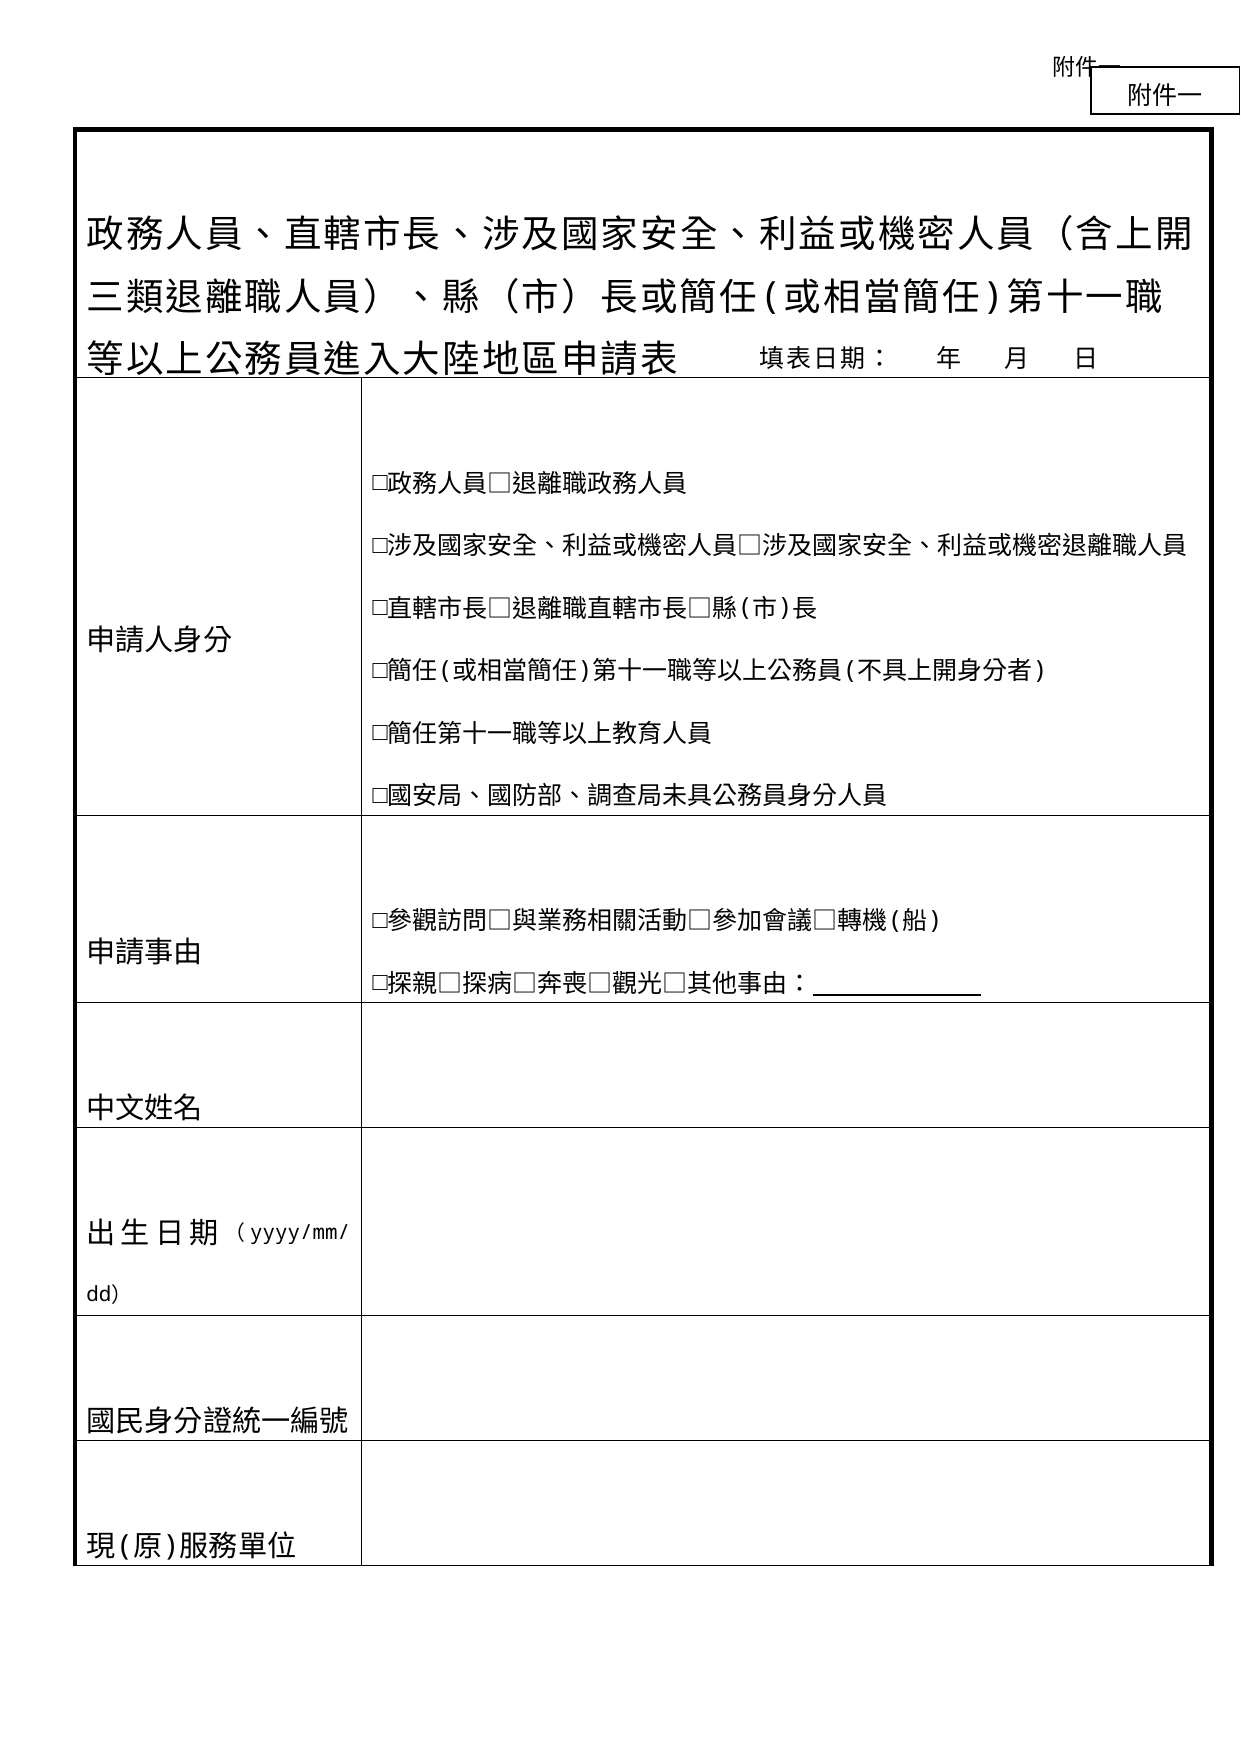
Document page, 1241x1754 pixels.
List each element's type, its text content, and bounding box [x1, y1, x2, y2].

table_cell 中文姓名 [77, 1003, 361, 1127]
table_cell □參觀訪問□與業務相關活動□參加會議□轉機(船) □探親□探病□奔喪□觀光□其他事由： [362, 816, 1209, 1002]
table_cell 申請事由 [77, 816, 361, 1002]
table_cell [362, 1441, 1209, 1564]
table_cell 國民身分證統一編號 [77, 1316, 361, 1439]
table_header 政務人員、直轄市長、涉及國家安全、利益或機密人員（含上開三類退離職人員）、縣（市）長或簡任(或相當簡任)第十一職等以上公務員進入大陸地區申請表 填表日期： 年 月 日 [77, 132, 1209, 377]
table_cell 出生日期（yyyy/mm/dd） [77, 1128, 361, 1314]
table_cell □政務人員□退離職政務人員 □涉及國家安全、利益或機密人員□涉及國家安全、利益或機密退離職人員 □直轄市長□退離職直轄市長□縣(市)長 □簡任(或相當簡任)第十一職等以上公務員(不具上開身分者) □簡任第十一職等以上教育人員 □國安局、國防部、調查局未具公務員身分人員 [362, 378, 1209, 814]
table_cell 現(原)服務單位 [77, 1441, 361, 1564]
text 附件一 [1027, 48, 1146, 79]
table_cell [362, 1128, 1209, 1314]
text 附件一 [1107, 75, 1223, 106]
table_cell [362, 1316, 1209, 1439]
table_cell 申請人身分 [77, 378, 361, 814]
table_cell [362, 1003, 1209, 1127]
